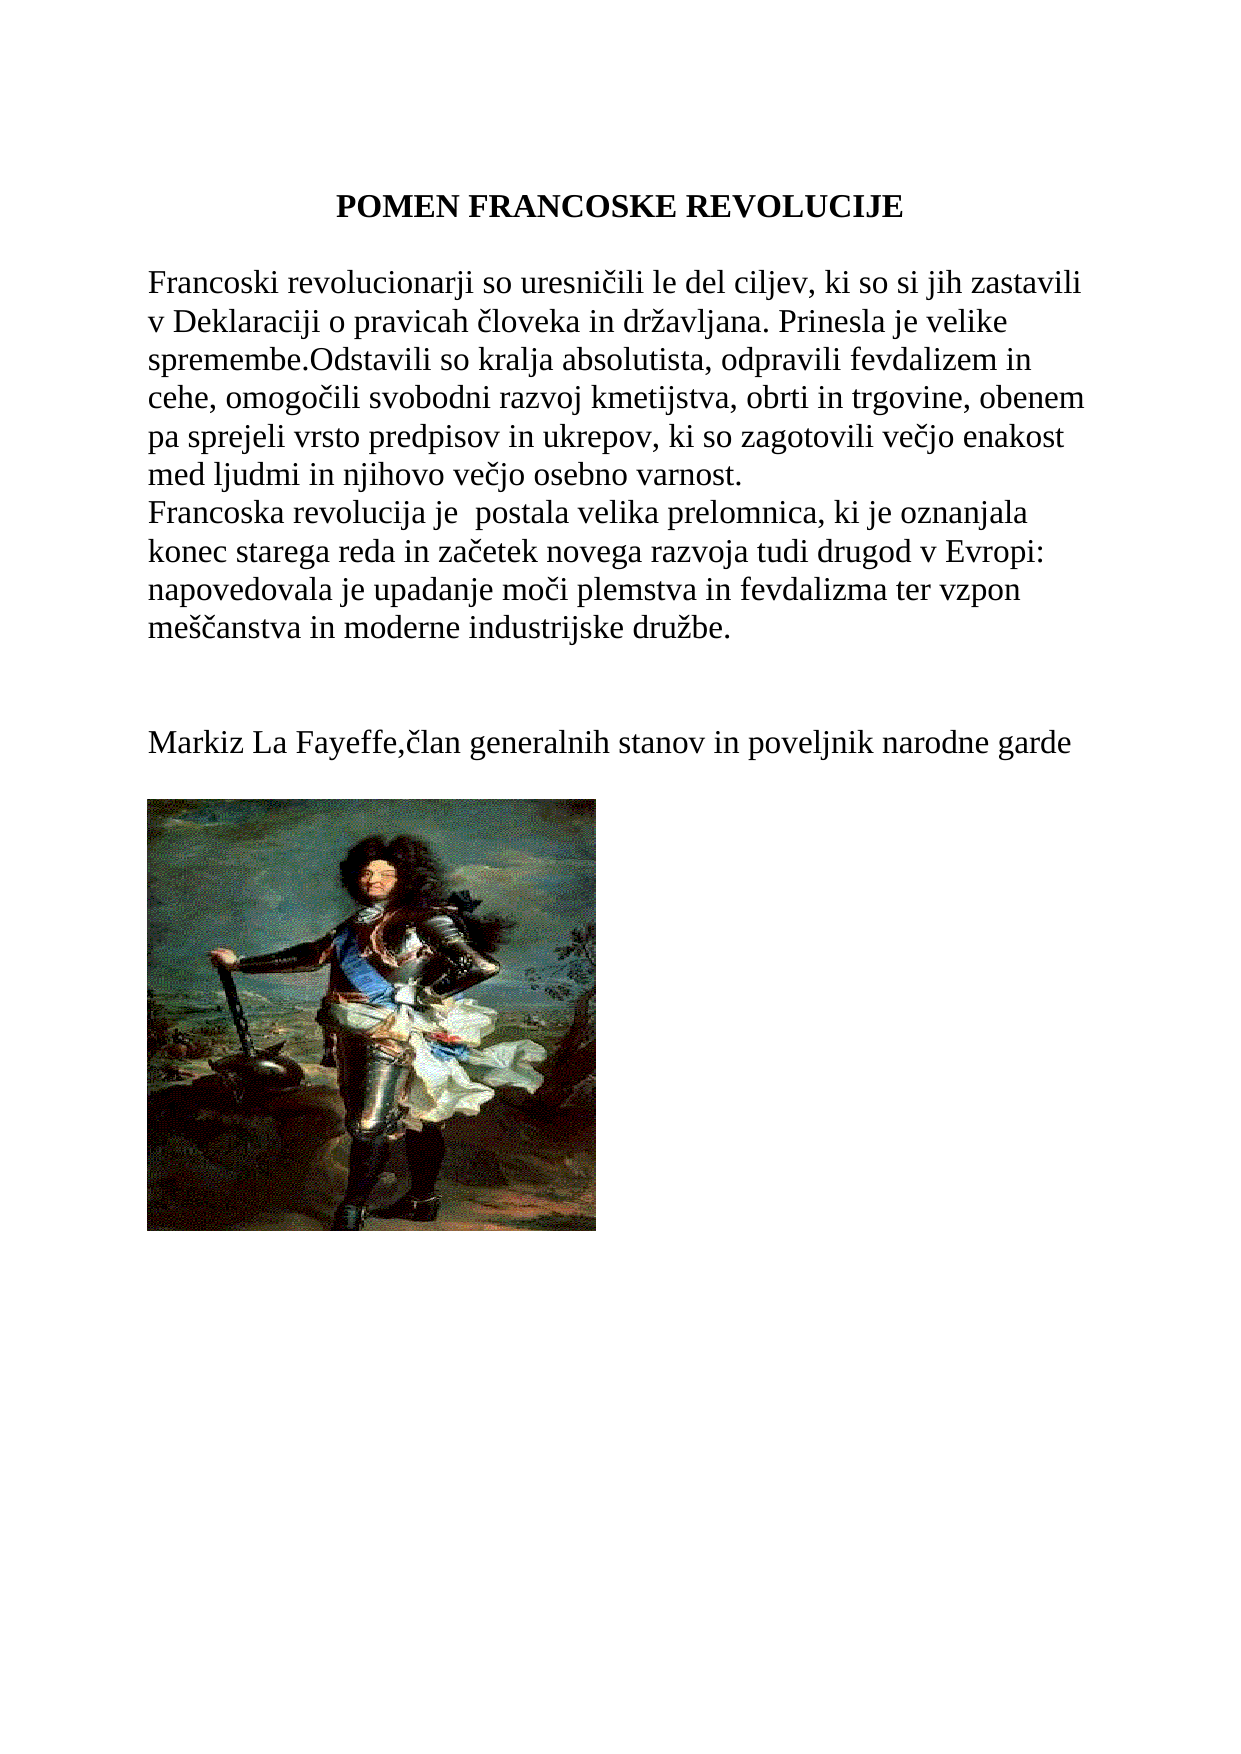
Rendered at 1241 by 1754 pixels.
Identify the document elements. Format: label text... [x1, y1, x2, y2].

text POMEN FRANCOSKE REVOLUCIJE [148, 186, 1093, 224]
text Francoska revolucija je postala velika prelomnica, ki je oznanjala konec starega reda in začetek novega razvoja tudi drugod v Evropi: napovedovala je upadanje moči plemstva in fevdalizma ter vzpon meščanstva in moderne industrijske družbe. [148, 493, 1093, 646]
subtitle Markiz La Fayeffe,član generalnih stanov in poveljnik narodne garde [148, 723, 1089, 761]
text Francoski revolucionarji so uresničili le del ciljev, ki so si jih zastavili v Deklaraciji o pravicah človeka in državljana. Prinesla je velike spremembe.Odstavili so kralja absolutista, odpravili fevdalizem in cehe, omogočili svobodni razvoj kmetijstva, obrti in trgovine, obenem pa sprejeli vrsto predpisov in ukrepov, ki so zagotovili večjo enakost med ljudmi in njihovo večjo osebno varnost. [148, 263, 1093, 493]
picture [147, 799, 596, 1231]
